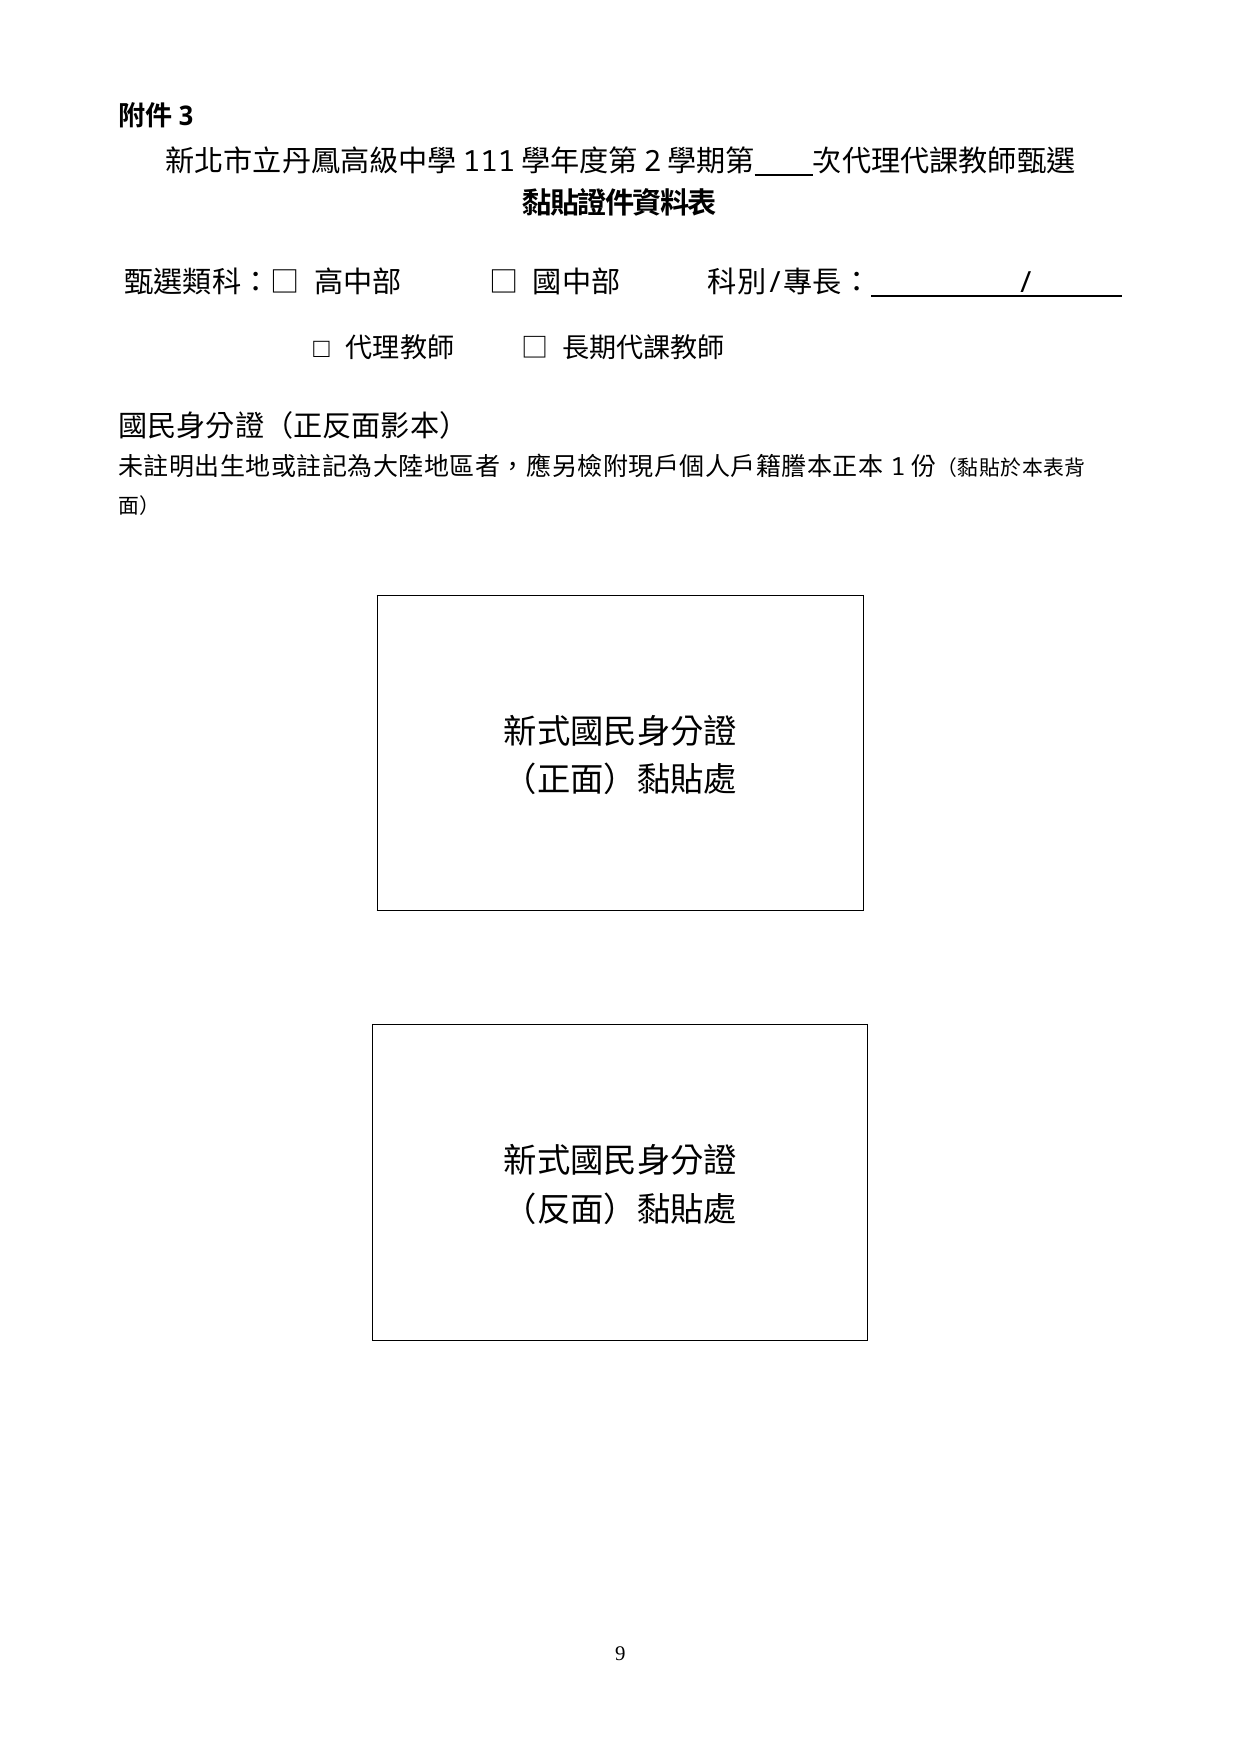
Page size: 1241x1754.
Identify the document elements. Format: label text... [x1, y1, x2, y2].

table_header 新式國民身分證 （反面）黏貼處 [373, 1025, 867, 1340]
text 附件3 [118, 94, 1122, 133]
table_header 新式國民身分證 （正面）黏貼處 [378, 596, 863, 910]
text 國民身分證（正反面影本） [118, 402, 1086, 445]
text 黏貼證件資料表 [118, 180, 1122, 221]
text □ 代理教師 □ 長期代課教師 [118, 326, 1122, 365]
text 新北市立丹鳳高級中學111學年度第2學期第 次代理代課教師甄選 [118, 138, 1122, 180]
text 未註明出生地或註記為大陸地區者，應另檢附現戶個人戶籍謄本正本1份（黏貼於本表背面） [118, 445, 1086, 520]
text 甄選類科：□ 高中部 □ 國中部 科別/專長： / [118, 259, 1122, 301]
